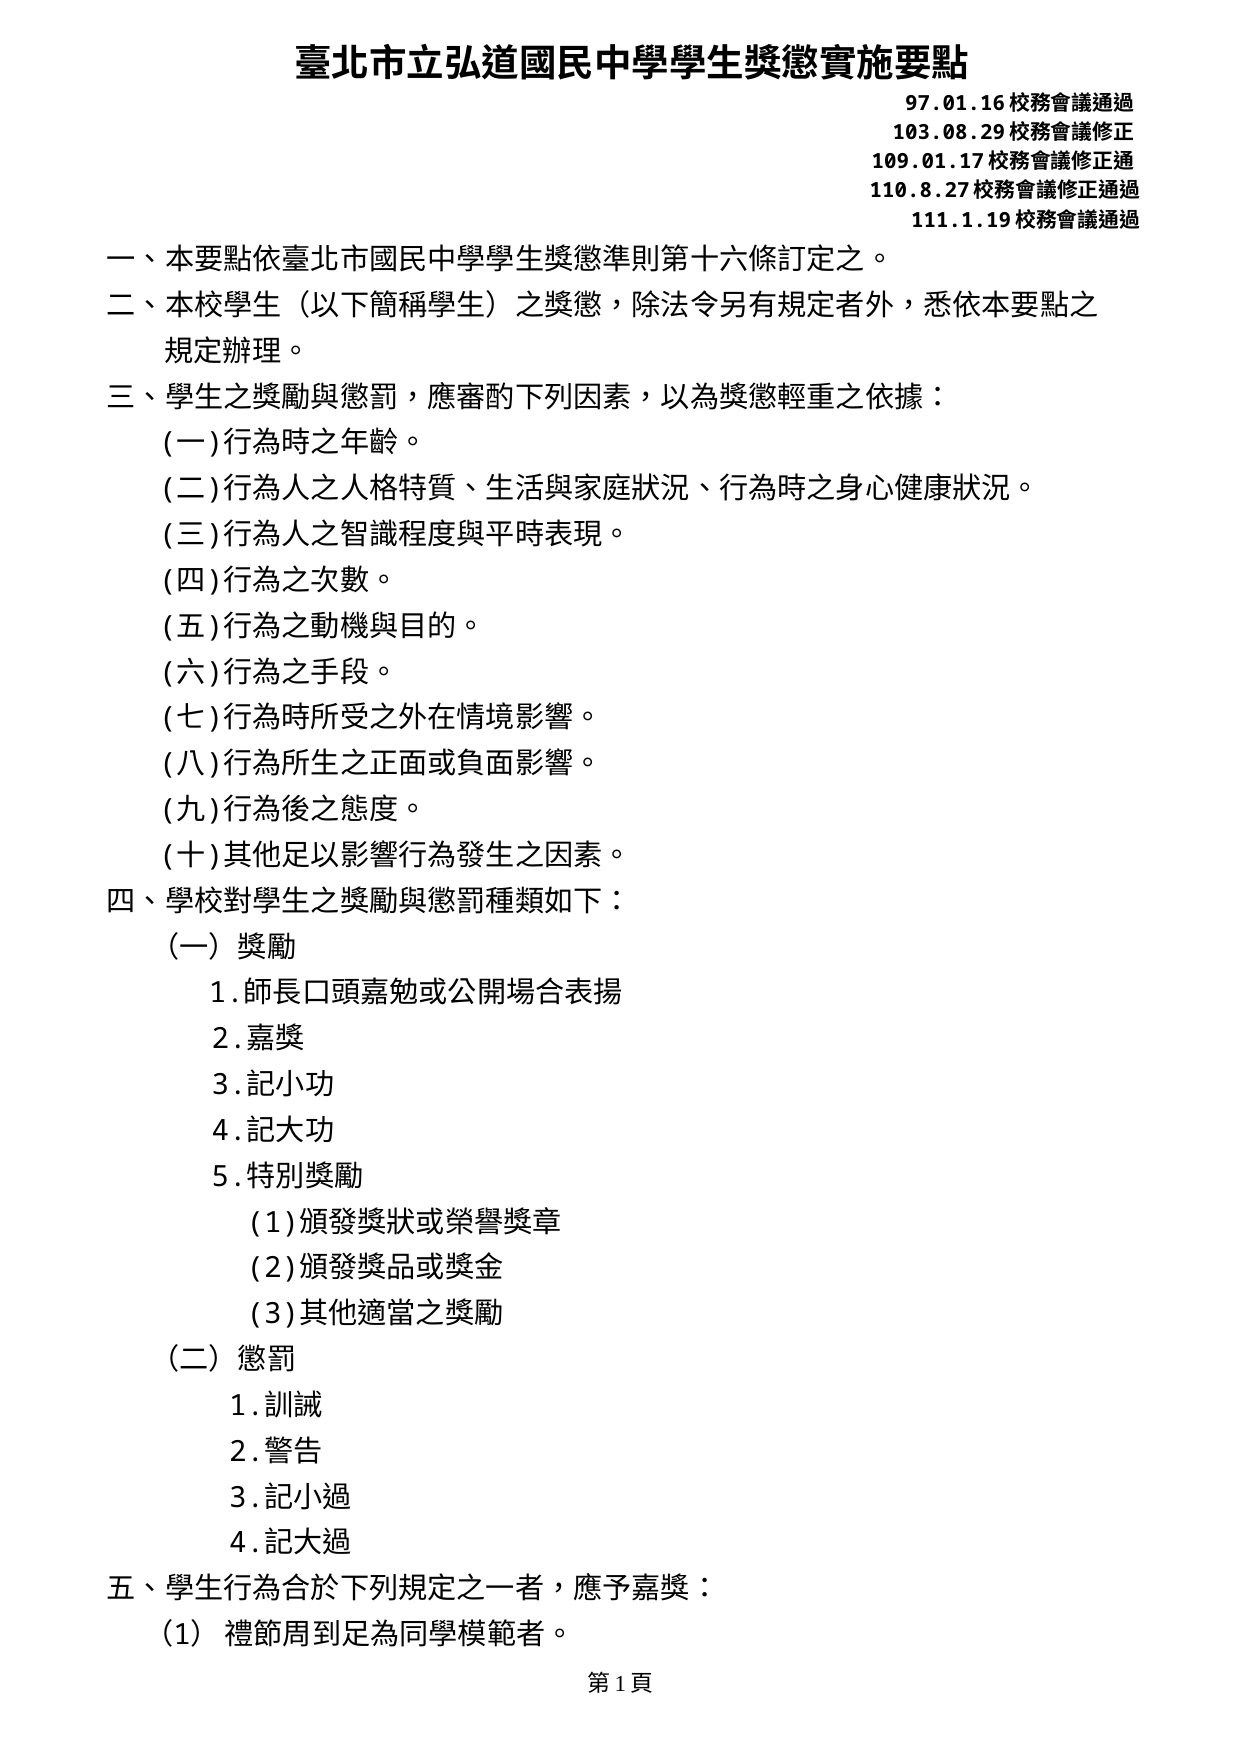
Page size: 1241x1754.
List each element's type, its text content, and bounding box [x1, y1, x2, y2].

text (2)頒發獎品或獎金 [106, 1241, 1134, 1287]
text 4.記大功 [106, 1104, 1134, 1149]
text 1.訓誡 [106, 1379, 1134, 1424]
text (九)行為後之態度。 [106, 783, 1134, 829]
text 二、本校學生（以下簡稱學生）之獎懲，除法令另有規定者外，悉依本要點之 [106, 279, 1133, 324]
text （二）懲罰 [106, 1333, 1134, 1379]
text (3)其他適當之獎勵 [106, 1287, 1134, 1333]
text 3.記小功 [106, 1058, 1134, 1104]
text (六)行為之手段。 [106, 645, 1134, 691]
text 五、學生行為合於下列規定之一者，應予嘉獎： [106, 1562, 1134, 1608]
text (二)行為人之人格特質、生活與家庭狀況、行為時之身心健康狀況。 [106, 462, 1134, 508]
text 111.1.19校務會議通過 [106, 204, 1140, 233]
text 2.警告 [106, 1424, 1134, 1470]
text 97.01.16校務會議通過 [106, 87, 1134, 116]
text 2.嘉獎 [106, 1012, 1134, 1058]
list 禮節周到足為同學模範者。 [144, 1608, 1134, 1654]
text 臺北市立弘道國民中學學生獎懲實施要點 [106, 35, 1134, 87]
text 規定辦理。 [164, 324, 1133, 370]
text 四、學校對學生之獎勵與懲罰種類如下： [106, 874, 1134, 920]
text (三)行為人之智識程度與平時表現。 [106, 508, 1134, 554]
subtitle （一）獎勵 [106, 920, 1134, 966]
text (四)行為之次數。 [106, 554, 1134, 599]
text 三、學生之獎勵與懲罰，應審酌下列因素，以為獎懲輕重之依據： [106, 370, 1134, 416]
text 1.師長口頭嘉勉或公開場合表揚 [106, 966, 1134, 1012]
text 5.特別獎勵 [106, 1149, 1134, 1195]
text 4.記大過 [106, 1516, 1134, 1562]
text (七)行為時所受之外在情境影響。 [106, 691, 1134, 737]
text 一、本要點依臺北市國民中學學生獎懲準則第十六條訂定之。 [106, 233, 1147, 279]
text 103.08.29校務會議修正 [106, 116, 1134, 145]
text 109.01.17校務會議修正通 [106, 145, 1134, 174]
text (五)行為之動機與目的。 [106, 599, 1134, 645]
text (1)頒發獎狀或榮譽獎章 [106, 1195, 1134, 1241]
text (一)行為時之年齡。 [106, 416, 1134, 462]
text 3.記小過 [106, 1470, 1134, 1516]
text 110.8.27校務會議修正通過 [106, 174, 1140, 204]
text (八)行為所生之正面或負面影響。 [106, 737, 1134, 783]
text (十)其他足以影響行為發生之因素。 [106, 829, 1134, 874]
